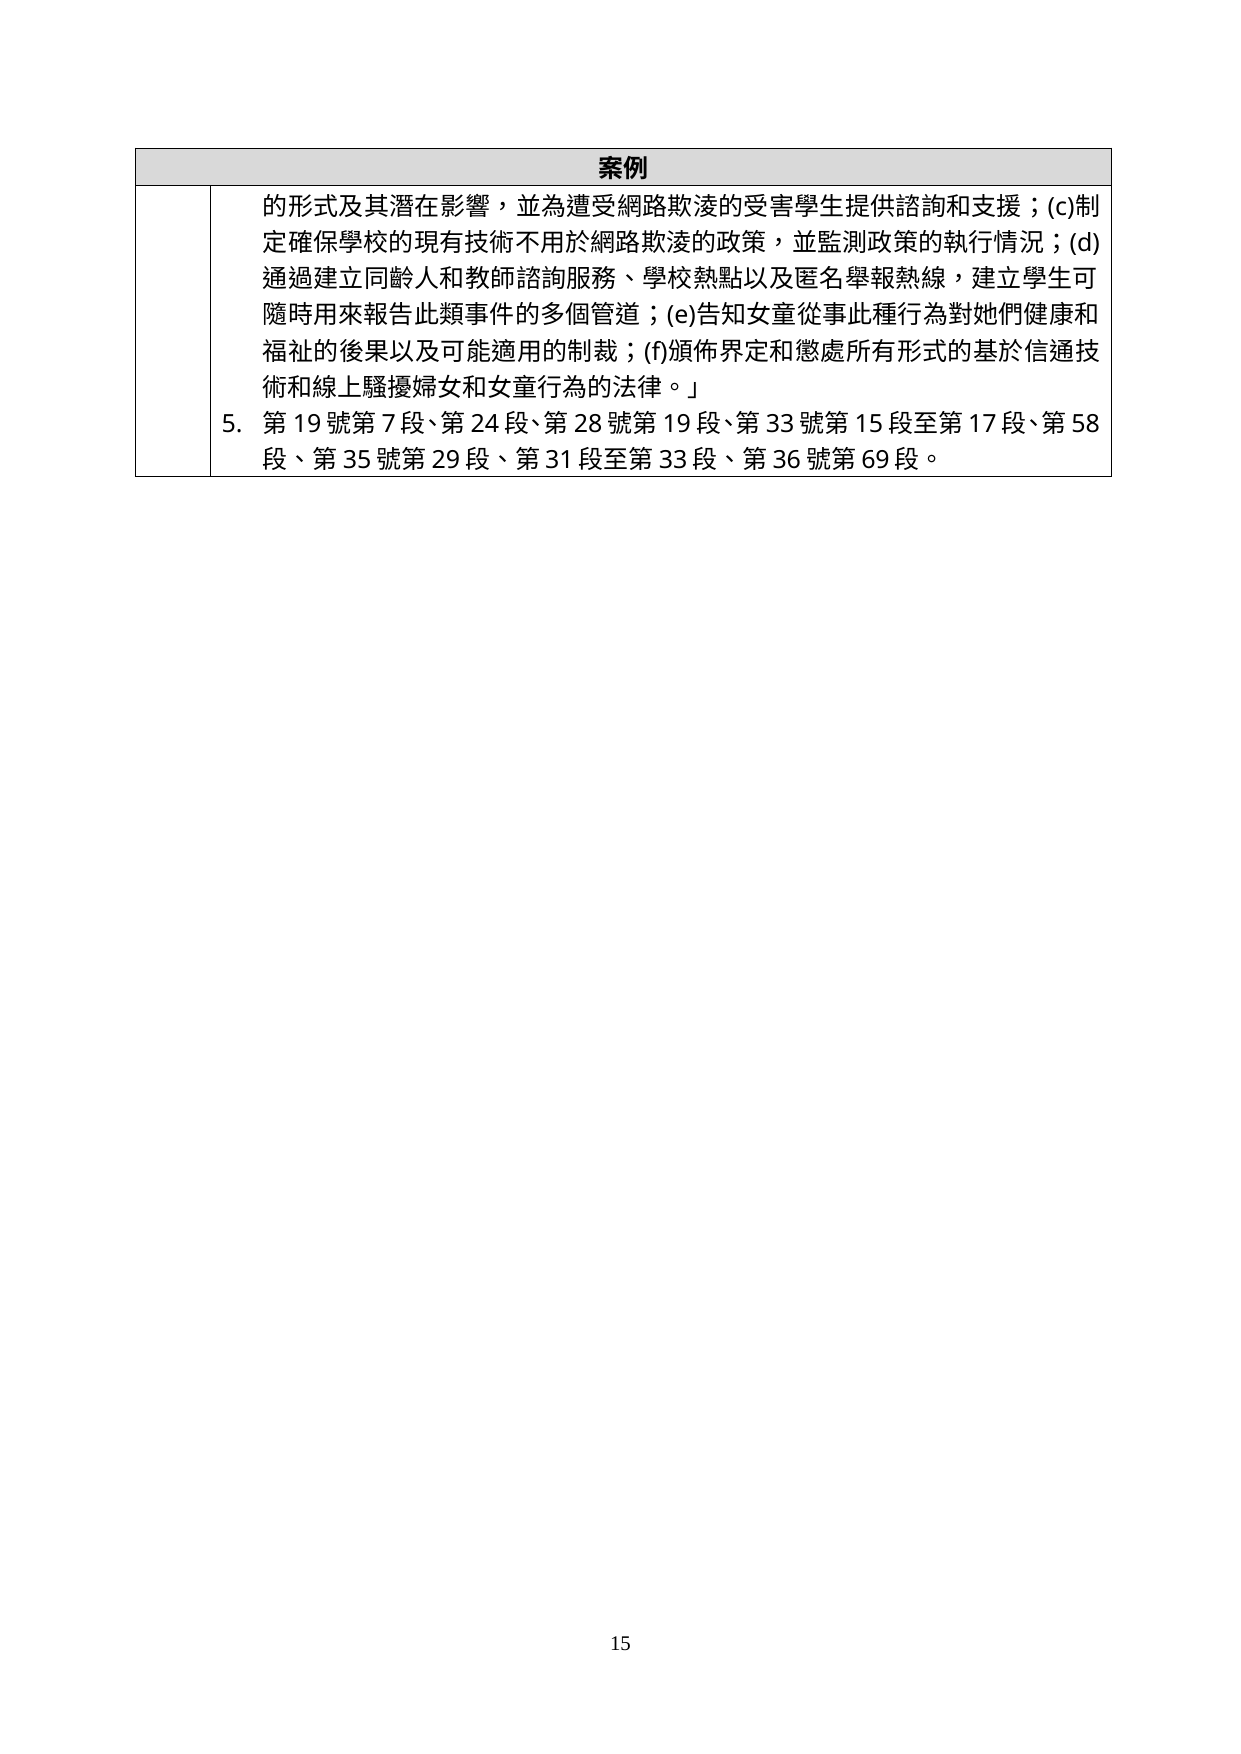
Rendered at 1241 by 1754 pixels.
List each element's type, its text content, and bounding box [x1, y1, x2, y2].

table_header 案例 [136, 149, 1111, 185]
table_cell [136, 186, 210, 476]
table_cell 的形式及其潛在影響，並為遭受網路欺淩的受害學生提供諮詢和支援；(c)制定確保學校的現有技術不用於網路欺淩的政策，並監測政策的執行情況；(d)通過建立同齡人和教師諮詢服務、學校熱點以及匿名舉報熱線，建立學生可隨時用來報告此類事件的多個管道；(e)告知女童從事此種行為對她們健康和福祉的後果以及可能適用的制裁；(f)頒佈界定和懲處所有形式的基於信通技術和線上騷擾婦女和女童行為的法律。」 第19號第7段、第24段、第28號第19段、第33號第15段至第17段、第58段、第35號第29段、第31段至第33段、第36號第69段。 [211, 186, 1111, 476]
